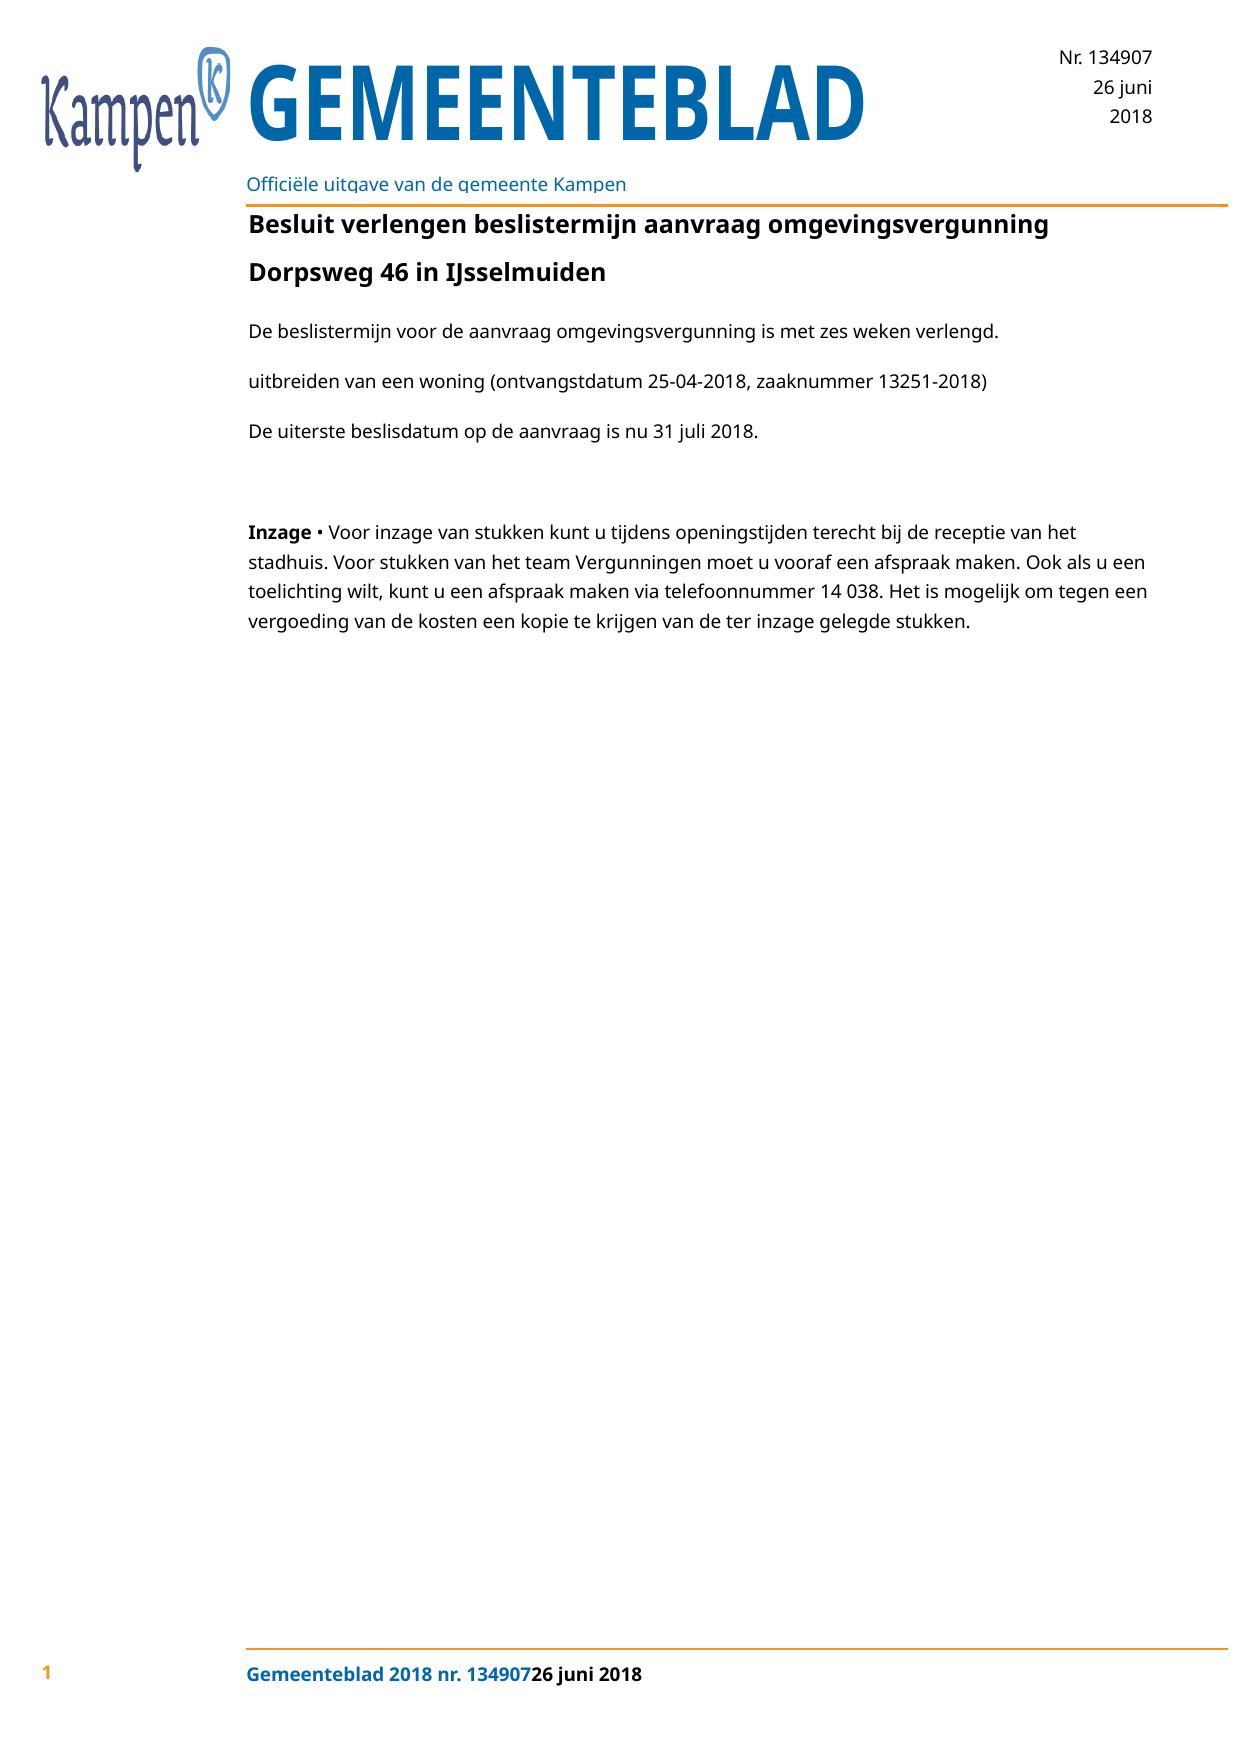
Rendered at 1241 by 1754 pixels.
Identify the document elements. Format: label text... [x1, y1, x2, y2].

text De uiterste beslisdatum op de aanvraag is nu 31 juli 2018. [248, 419, 1152, 444]
picture [41, 47, 231, 172]
text uitbreiden van een woning (ontvangstdatum 25-04-2018, zaaknummer 13251-2018) [248, 368, 1152, 394]
text Besluit verlengen beslistermijn aanvraag omgevingsvergunning Dorpsweg 46 in IJsselmuiden [248, 207, 1152, 288]
text Inzage • Voor inzage van stukken kunt u tijdens openingstijden terecht bij de receptie van het stadhuis. Voor stukken van het team Vergunningen moet u vooraf een afspraak maken. Ook als u een toelichting wilt, kunt u een afspraak maken via telefoonnummer 14 038. Het is mogelijk om tegen een vergoeding van de kosten een kopie te krijgen van de ter inzage gelegde stukken. [248, 519, 1152, 634]
text De beslistermijn voor de aanvraag omgevingsvergunning is met zes weken verlengd. [248, 318, 1152, 344]
